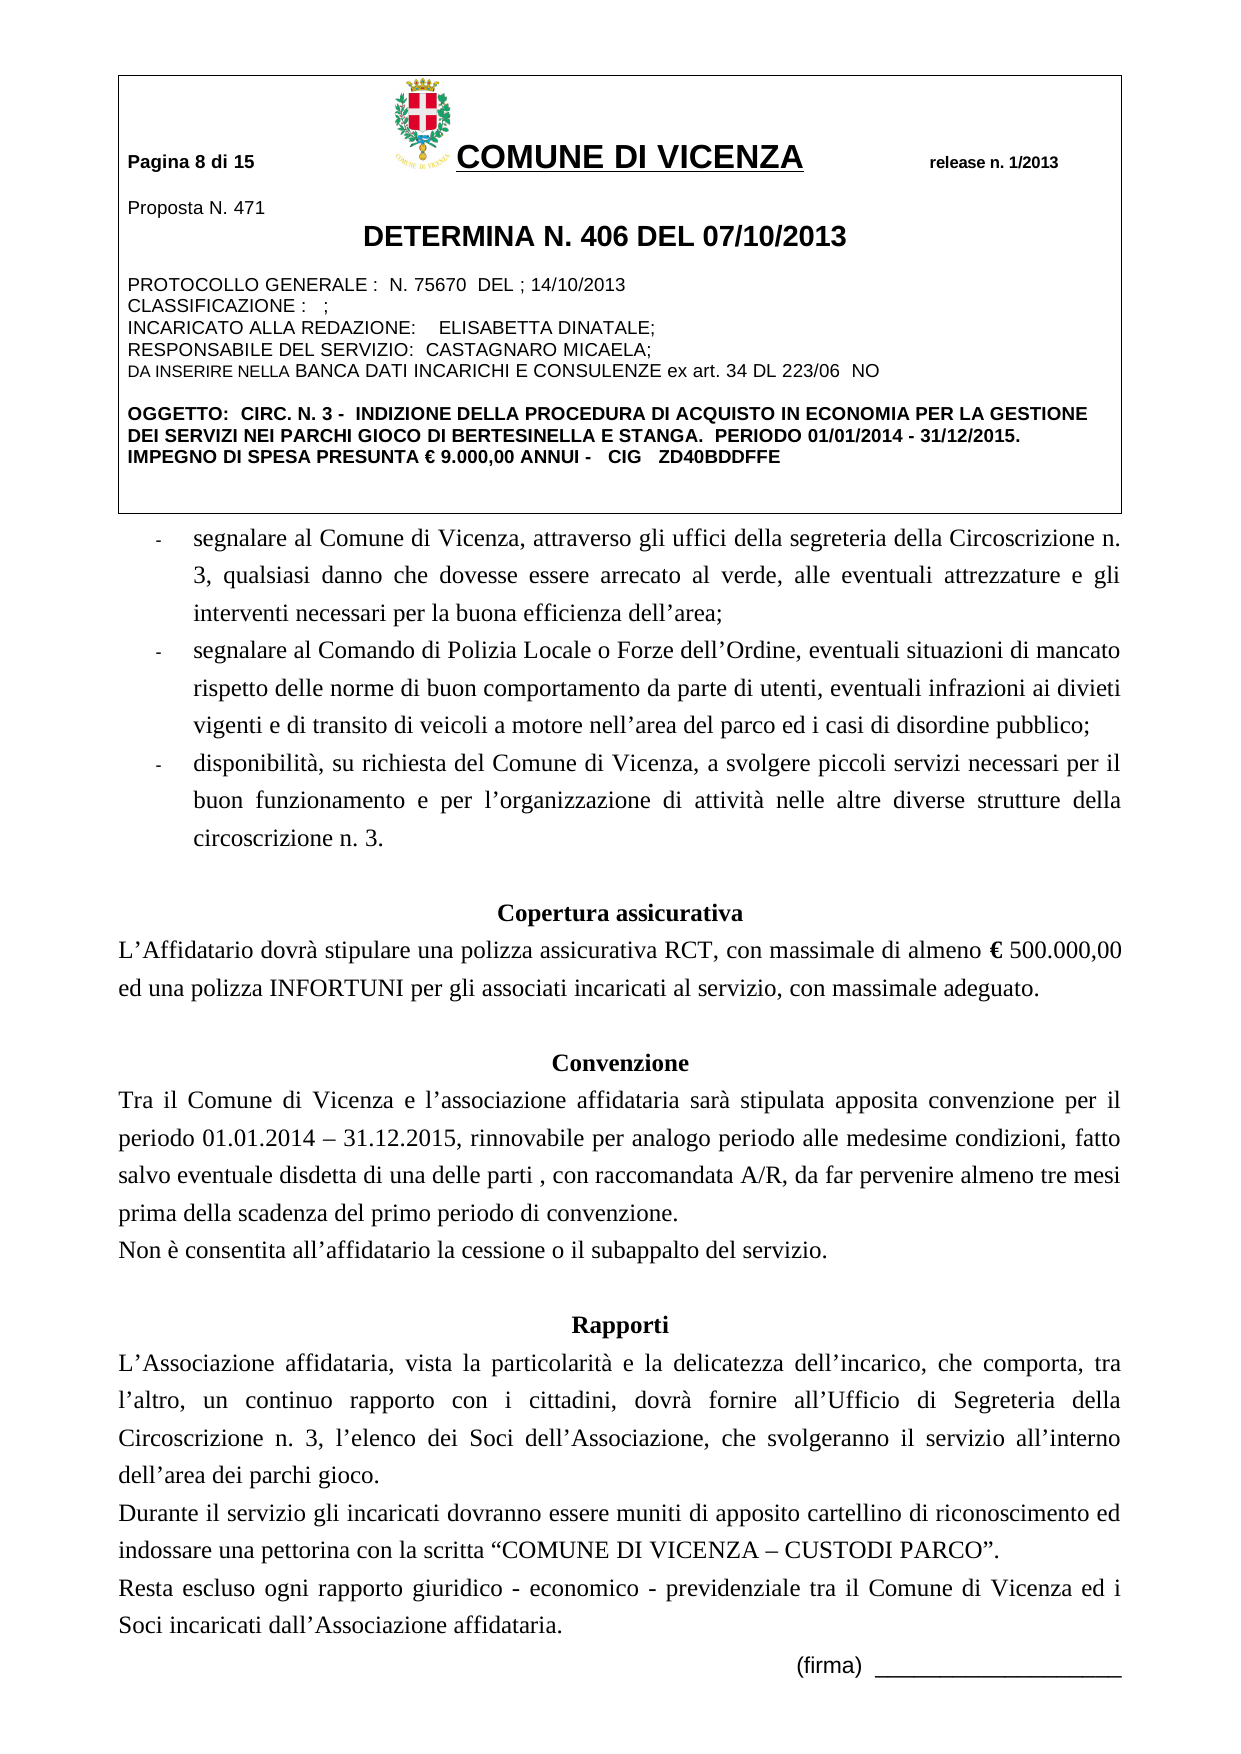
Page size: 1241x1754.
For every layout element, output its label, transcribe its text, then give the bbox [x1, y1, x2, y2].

text Tra il Comune di Vicenza e l’associazione affidataria sarà stipulata apposita convenzione per il periodo 01.01.2014 – 31.12.2015, rinnovabile per analogo periodo alle medesime condizioni, fatto salvo eventuale disdetta di una delle parti , con raccomandata A/R, da far pervenire almeno tre mesi prima della scadenza del primo periodo di convenzione. [118, 1077, 1122, 1227]
text Convenzione [118, 1039, 1122, 1077]
list segnalare al Comune di Vicenza, attraverso gli uffici della segreteria della Circoscrizione n. 3, qualsiasi danno che dovesse essere arrecato al verde, alle eventuali attrezzature e gli interventi necessari per la buona efficienza dell’area; [156, 514, 1122, 627]
text Non è consentita all’affidatario la cessione o il subappalto del servizio. [118, 1227, 1122, 1264]
text Resta escluso ogni rapporto giuridico - economico - previdenziale tra il Comune di Vicenza ed i Soci incaricati dall’Associazione affidataria. [118, 1564, 1122, 1639]
text L’Affidatario dovrà stipulare una polizza assicurativa RCT, con massimale di almeno € 500.000,00 ed una polizza INFORTUNI per gli associati incaricati al servizio, con massimale adeguato. [118, 927, 1122, 1002]
list segnalare al Comando di Polizia Locale o Forze dell’Ordine, eventuali situazioni di mancato rispetto delle norme di buon comportamento da parte di utenti, eventuali infrazioni ai divieti vigenti e di transito di veicoli a motore nell’area del parco ed i casi di disordine pubblico; [156, 627, 1122, 739]
text Copertura assicurativa [118, 889, 1122, 927]
text Durante il servizio gli incaricati dovranno essere muniti di apposito cartellino di riconoscimento ed indossare una pettorina con la scritta “COMUNE DI VICENZA – CUSTODI PARCO”. [118, 1489, 1122, 1564]
picture [394, 78, 451, 169]
text Rapporti [118, 1302, 1122, 1339]
text L’Associazione affidataria, vista la particolarità e la delicatezza dell’incarico, che comporta, tra l’altro, un continuo rapporto con i cittadini, dovrà fornire all’Ufficio di Segreteria della Circoscrizione n. 3, l’elenco dei Soci dell’Associazione, che svolgeranno il servizio all’interno dell’area dei parchi gioco. [118, 1339, 1122, 1489]
list disponibilità, su richiesta del Comune di Vicenza, a svolgere piccoli servizi necessari per il buon funzionamento e per l’organizzazione di attività nelle altre diverse strutture della circoscrizione n. 3. [156, 739, 1122, 852]
